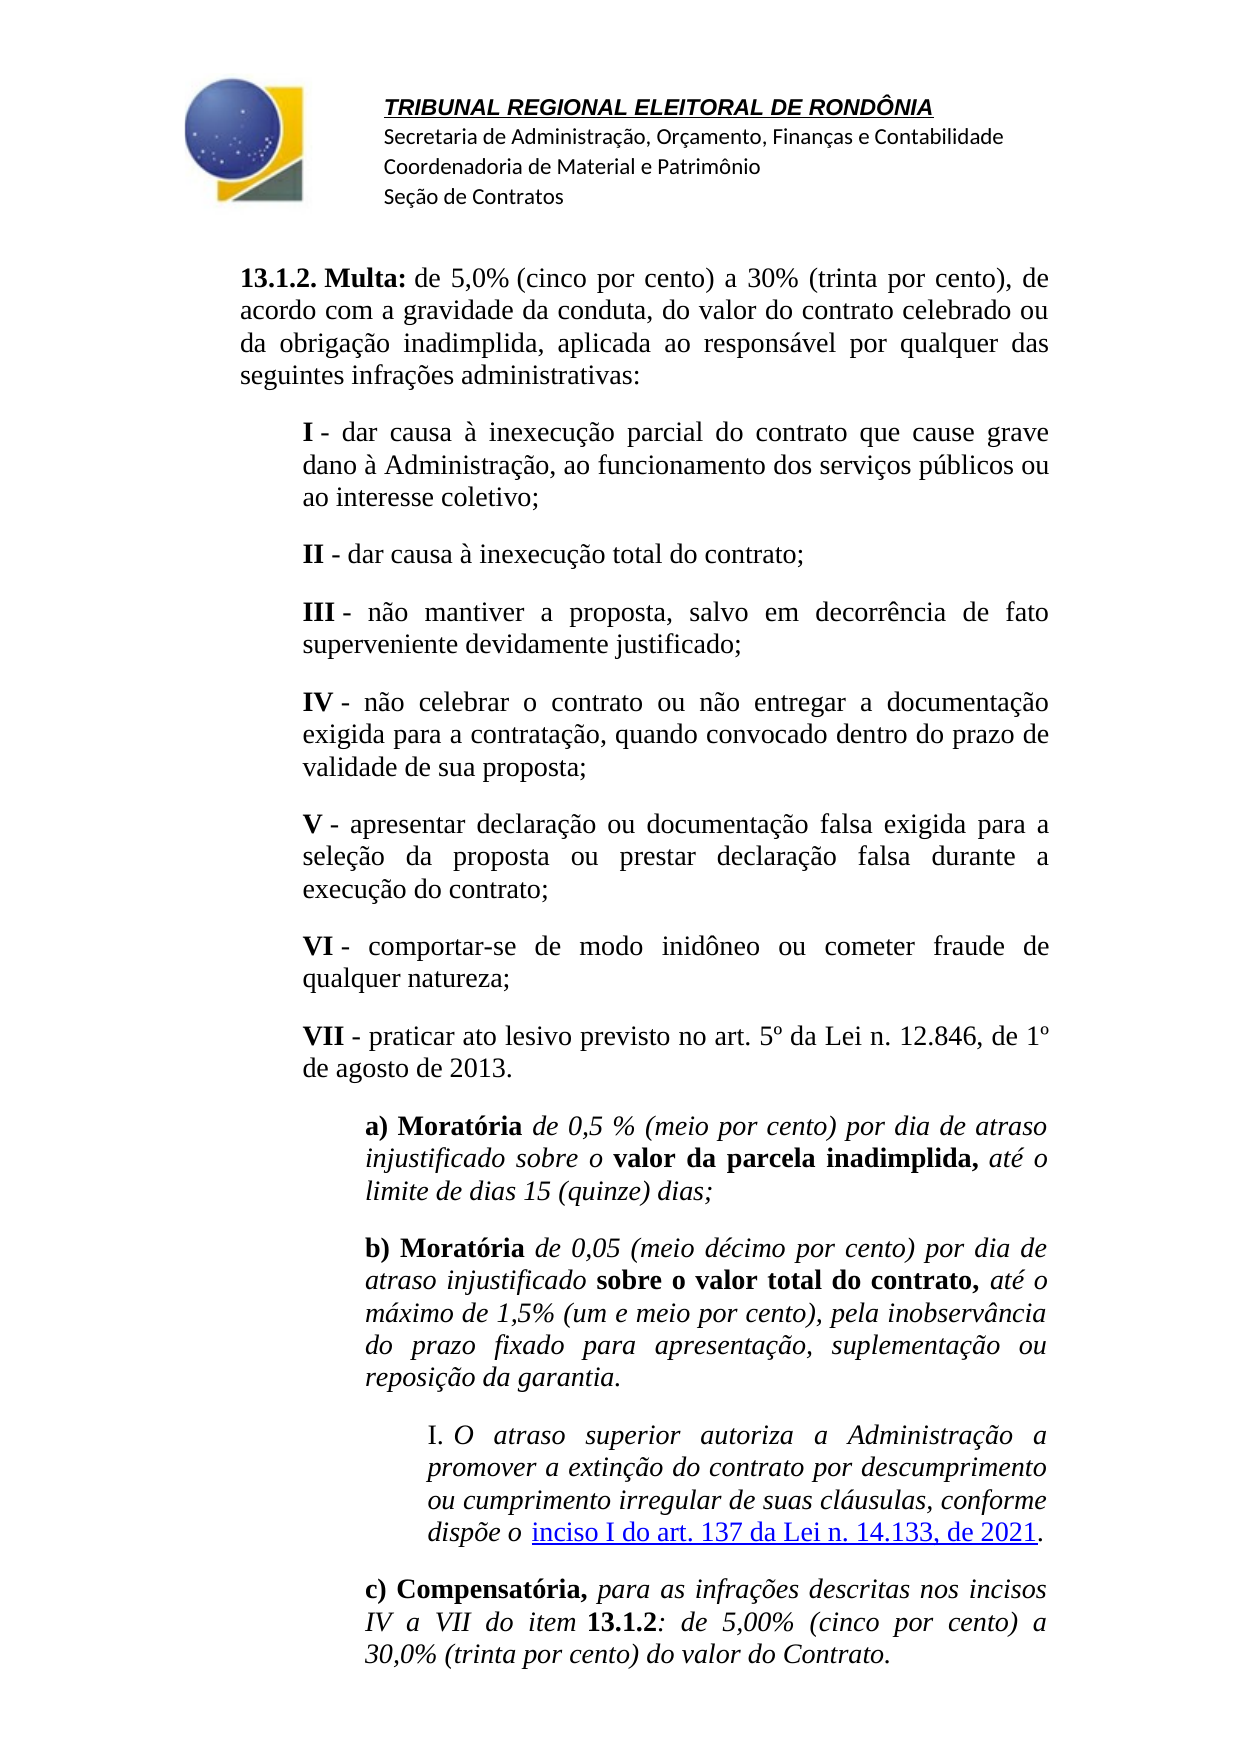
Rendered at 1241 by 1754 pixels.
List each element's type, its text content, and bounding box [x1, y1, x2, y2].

text c) Compensatória, para as infrações descritas nos incisos IV a VII do item 13.1.2: de 5,00% (cinco por cento) a 30,0% (trinta por cento) do valor do Contrato. [365, 1572, 1051, 1670]
text a) Moratória de 0,5 % (meio por cento) por dia de atraso injustificado sobre o valor da parcela inadimplida, até o limite de dias 15 (quinze) dias; [365, 1109, 1051, 1206]
text IV - não celebrar o contrato ou não entregar a documentação exigida para a contratação, quando convocado dentro do prazo de validade de sua proposta; [302, 685, 1051, 782]
text II - dar causa à inexecução total do contrato; [302, 538, 1051, 570]
text I - dar causa à inexecução parcial do contrato que cause grave dano à Administração, ao funcionamento dos serviços públicos ou ao interesse coletivo; [302, 415, 1051, 513]
text 13.1.2. Multa: de 5,0% (cinco por cento) a 30% (trinta por cento), de acordo com a gravidade da conduta, do valor do contrato celebrado ou da obrigação inadimplida, aplicada ao responsável por qualquer das seguintes infrações administrativas: [240, 261, 1051, 390]
text b) Moratória de 0,05 (meio décimo por cento) por dia de atraso injustificado sobre o valor total do contrato, até o máximo de 1,5% (um e meio por cento), pela inobservância do prazo fixado para apresentação, suplementação ou reposição da garantia. [365, 1231, 1051, 1393]
text III - não mantiver a proposta, salvo em decorrência de fato superveniente devidamente justificado; [302, 595, 1051, 660]
text VII - praticar ato lesivo previsto no art. 5º da Lei n. 12.846, de 1º de agosto de 2013. [302, 1019, 1051, 1084]
text VI - comportar-se de modo inidôneo ou cometer fraude de qualquer natureza; [302, 929, 1051, 994]
text I. O atraso superior autoriza a Administração a promover a extinção do contrato por descumprimento ou cumprimento irregular de suas cláusulas, conforme dispõe o inciso I do art. 137 da Lei n. 14.133, de 2021. [427, 1418, 1051, 1547]
text V - apresentar declaração ou documentação falsa exigida para a seleção da proposta ou prestar declaração falsa durante a execução do contrato; [302, 807, 1051, 904]
